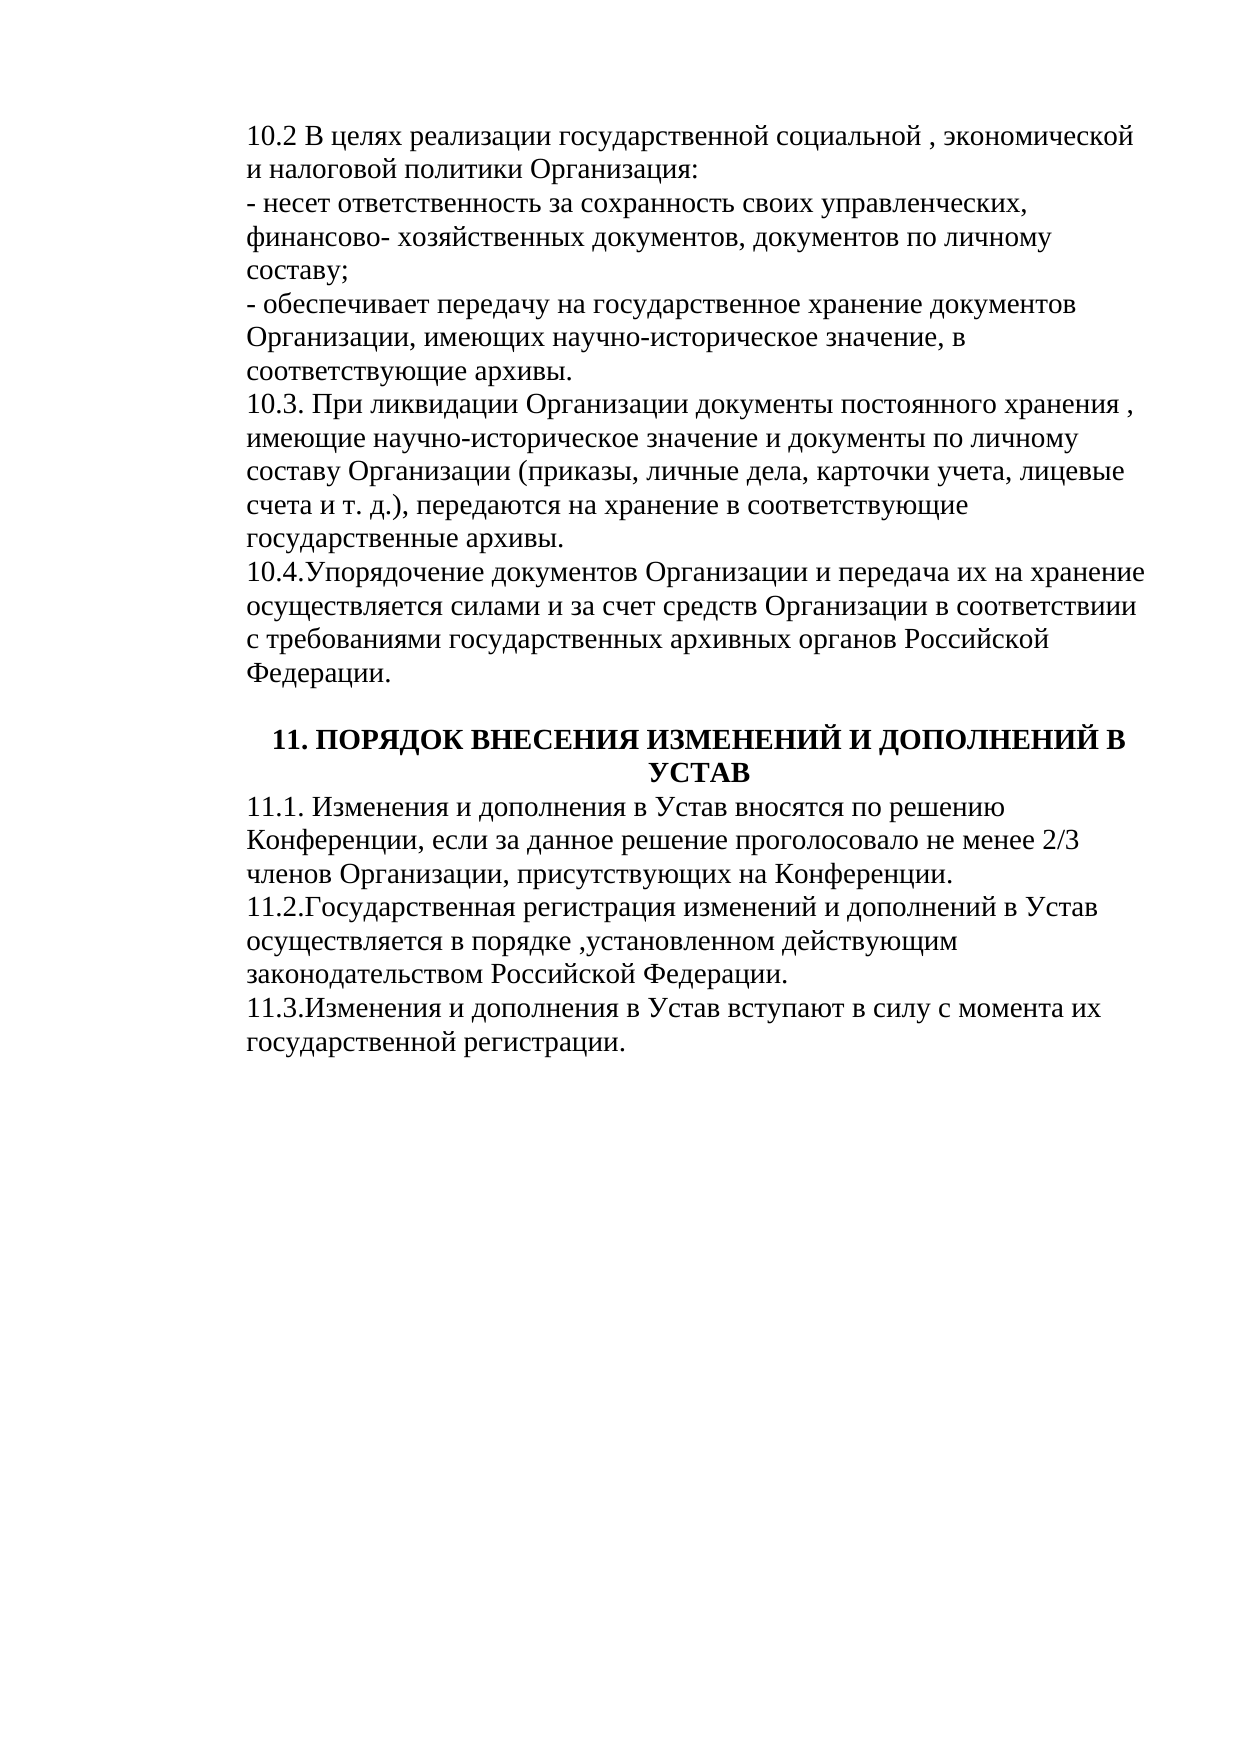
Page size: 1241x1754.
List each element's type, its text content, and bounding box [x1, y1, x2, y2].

list 10.2 В целях реализации государственной социальной , экономической и налоговой политики Организация: [244, 118, 1152, 185]
list 11.3.Изменения и дополнения в Устав вступают в силу с момента их государственной регистрации. [244, 990, 1152, 1057]
list - обеспечивает передачу на государственное хранение документов Организации, имеющих научно-историческое значение, в соответствующие архивы. [244, 286, 1152, 386]
list 11.1. Изменения и дополнения в Устав вносятся по решению Конференции, если за данное решение проголосовало не менее 2/3 членов Организации, присутствующих на Конференции. [244, 789, 1152, 889]
list - несет ответственность за сохранность своих управленческих, финансово- хозяйственных документов, документов по личному составу; [244, 185, 1152, 286]
list 11. ПОРЯДОК ВНЕСЕНИЯ ИЗМЕНЕНИЙ И ДОПОЛНЕНИЙ В УСТАВ [244, 722, 1152, 789]
list 10.3. При ликвидации Организации документы постоянного хранения , имеющие научно-историческое значение и документы по личному составу Организации (приказы, личные дела, карточки учета, лицевые счета и т. д.), передаются на хранение в соответствующие государственные архивы. [244, 386, 1152, 554]
list 11.2.Государственная регистрация изменений и дополнений в Устав осуществляется в порядке ,установленном действующим законодательством Российской Федерации. [244, 889, 1152, 990]
list 10.4.Упорядочение документов Организации и передача их на хранение осуществляется силами и за счет средств Организации в соответствиии с требованиями государственных архивных органов Российской Федерации. [244, 554, 1152, 688]
